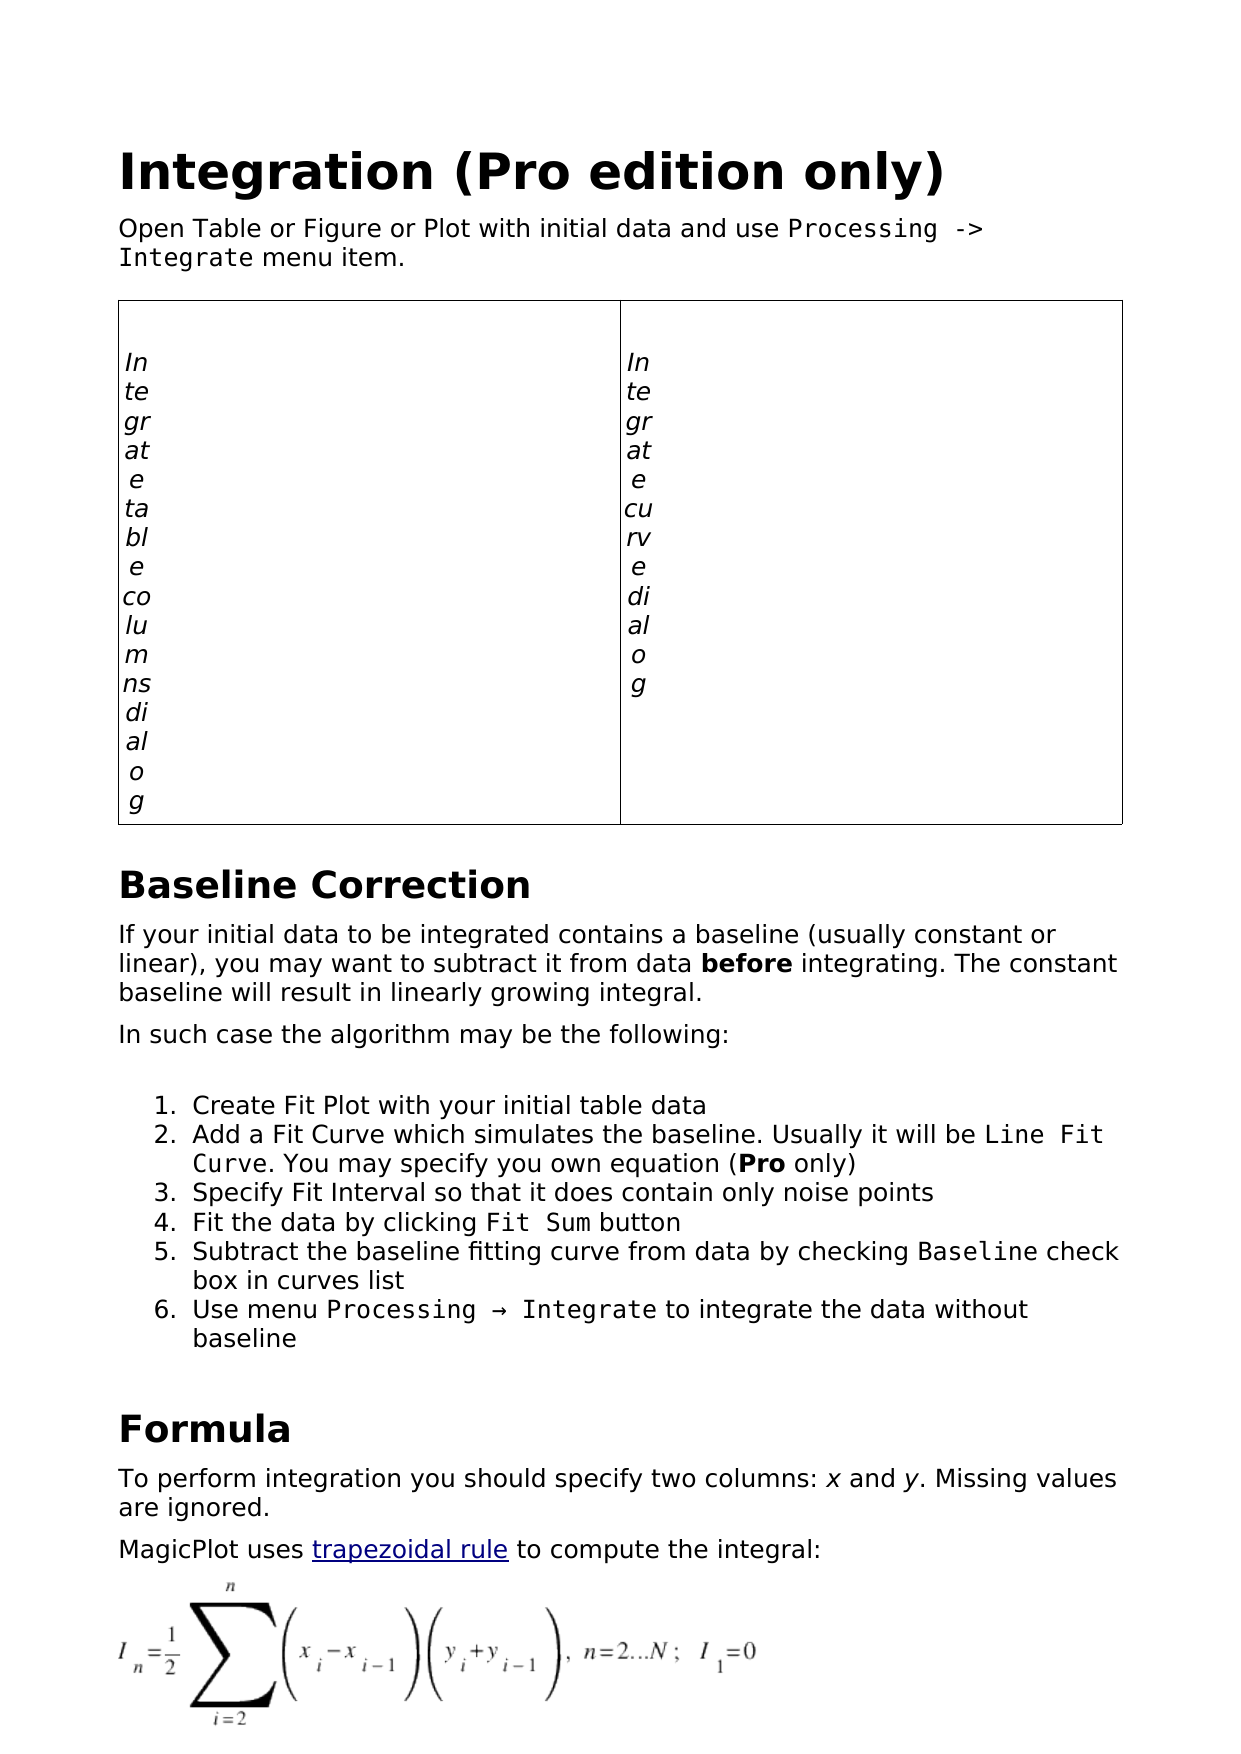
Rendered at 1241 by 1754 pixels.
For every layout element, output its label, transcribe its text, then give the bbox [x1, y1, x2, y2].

subtitle Formula [118, 1408, 1122, 1452]
text MagicPlot uses trapezoidal rule to compute the integral: [118, 1535, 1122, 1564]
table_header [621, 301, 1122, 824]
list Create Fit Plot with your initial table data [177, 1091, 1122, 1120]
text If your initial data to be integrated contains a baseline (usually constant or linear), you may want to subtract it from data before integrating. The constant baseline will result in linearly growing integral. [118, 920, 1122, 1007]
subtitle Integration (Pro edition only) [118, 143, 1122, 201]
text Open Table or Figure or Plot with initial data and use Processing -> Integrate menu item. [118, 214, 1122, 272]
list Subtract the baseline fitting curve from data by checking Baseline check box in curves list [177, 1237, 1122, 1295]
list Specify Fit Interval so that it does contain only noise points [177, 1179, 1122, 1208]
list Use menu Processing → Integrate to integrate the data without baseline [177, 1295, 1122, 1354]
list Add a Fit Curve which simulates the baseline. Usually it will be Line Fit Curve. You may specify you own equation (Pro only) [177, 1120, 1122, 1179]
text To perform integration you should specify two columns: x and y. Missing values are ignored. [118, 1464, 1122, 1523]
text In such case the algorithm may be the following: [118, 1020, 1122, 1049]
subtitle Baseline Correction [118, 864, 1122, 907]
list Fit the data by clicking Fit Sum button [177, 1208, 1122, 1237]
picture [118, 1576, 761, 1733]
table_header [119, 301, 620, 824]
